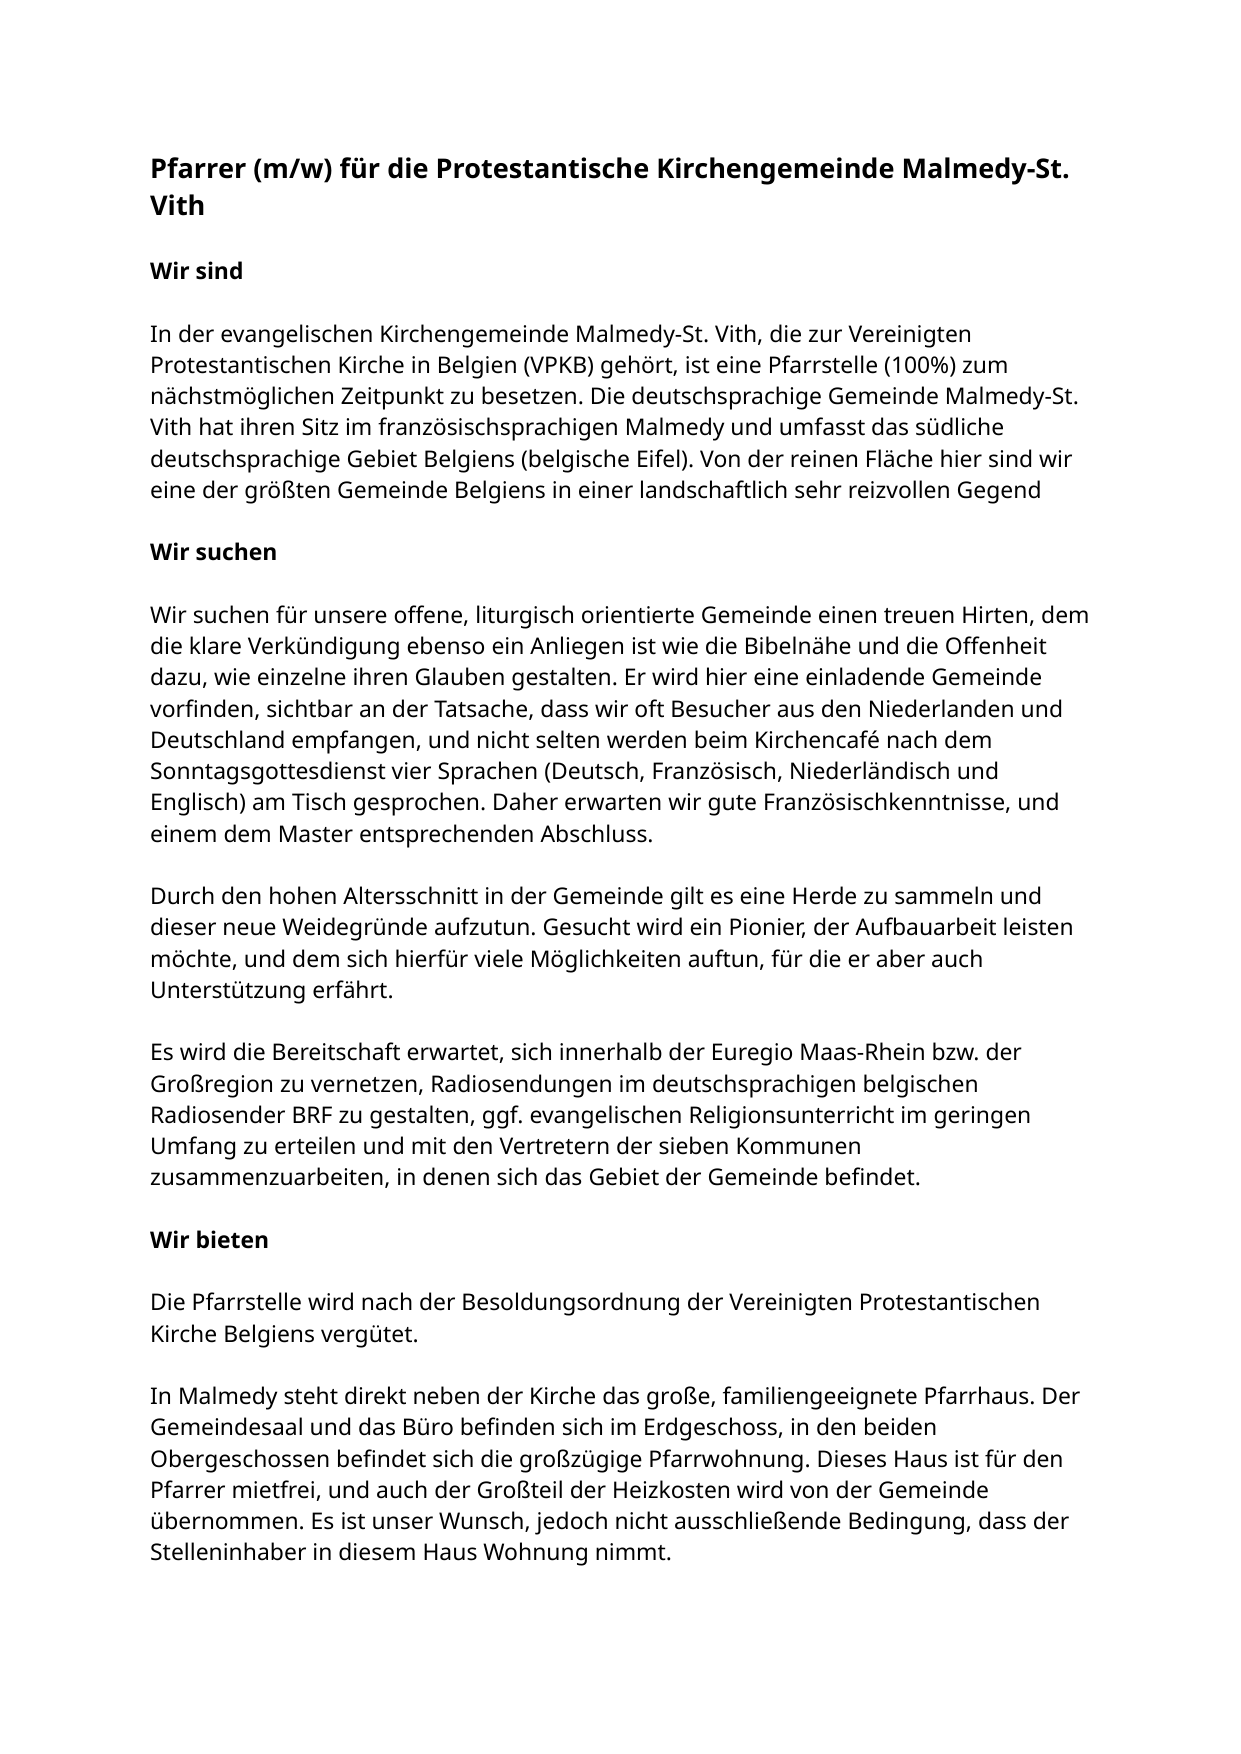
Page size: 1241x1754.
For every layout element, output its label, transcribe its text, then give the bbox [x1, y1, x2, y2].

text In der evangelischen Kirchengemeinde Malmedy-St. Vith, die zur Vereinigten Protestantischen Kirche in Belgien (VPKB) gehört, ist eine Pfarrstelle (100%) zum nächstmöglichen Zeitpunkt zu besetzen. Die deutschsprachige Gemeinde Malmedy-St. Vith hat ihren Sitz im französischsprachigen Malmedy und umfasst das südliche deutschsprachige Gebiet Belgiens (belgische Eifel). Von der reinen Fläche hier sind wir eine der größten Gemeinde Belgiens in einer landschaftlich sehr reizvollen Gegend [150, 317, 1090, 505]
text Es wird die Bereitschaft erwartet, sich innerhalb der Euregio Maas-Rhein bzw. der Großregion zu vernetzen, Radiosendungen im deutschsprachigen belgischen Radiosender BRF zu gestalten, ggf. evangelischen Religionsunterricht im geringen Umfang zu erteilen und mit den Vertretern der sieben Kommunen zusammenzuarbeiten, in denen sich das Gebiet der Gemeinde befindet. [150, 1036, 1090, 1192]
text Wir suchen für unsere offene, liturgisch orientierte Gemeinde einen treuen Hirten, dem die klare Verkündigung ebenso ein Anliegen ist wie die Bibelnähe und die Offenheit dazu, wie einzelne ihren Glauben gestalten. Er wird hier eine einladende Gemeinde vorfinden, sichtbar an der Tatsache, dass wir oft Besucher aus den Niederlanden und Deutschland empfangen, und nicht selten werden beim Kirchencafé nach dem Sonntagsgottesdienst vier Sprachen (Deutsch, Französisch, Niederländisch und Englisch) am Tisch gesprochen. Daher erwarten wir gute Französischkenntnisse, und einem dem Master entsprechenden Abschluss. [150, 599, 1090, 849]
text Die Pfarrstelle wird nach der Besoldungsordnung der Vereinigten Protestantischen Kirche Belgiens vergütet. [150, 1286, 1090, 1349]
text In Malmedy steht direkt neben der Kirche das große, familiengeeignete Pfarrhaus. Der Gemeindesaal und das Büro befinden sich im Erdgeschoss, in den beiden Obergeschossen befindet sich die großzügige Pfarrwohnung. Dieses Haus ist für den Pfarrer mietfrei, und auch der Großteil der Heizkosten wird von der Gemeinde übernommen. Es ist unser Wunsch, jedoch nicht ausschließende Bedingung, dass der Stelleninhaber in diesem Haus Wohnung nimmt. [150, 1380, 1090, 1567]
text Wir sind [150, 255, 1090, 286]
text Pfarrer (m/w) für die Protestantische Kirchengemeinde Malmedy-St. Vith [150, 150, 1090, 224]
text Wir bieten [150, 1224, 1090, 1255]
text Durch den hohen Altersschnitt in der Gemeinde gilt es eine Herde zu sammeln und dieser neue Weidegründe aufzutun. Gesucht wird ein Pionier, der Aufbauarbeit leisten möchte, und dem sich hierfür viele Möglichkeiten auftun, für die er aber auch Unterstützung erfährt. [150, 880, 1090, 1005]
text Wir suchen [150, 536, 1090, 567]
